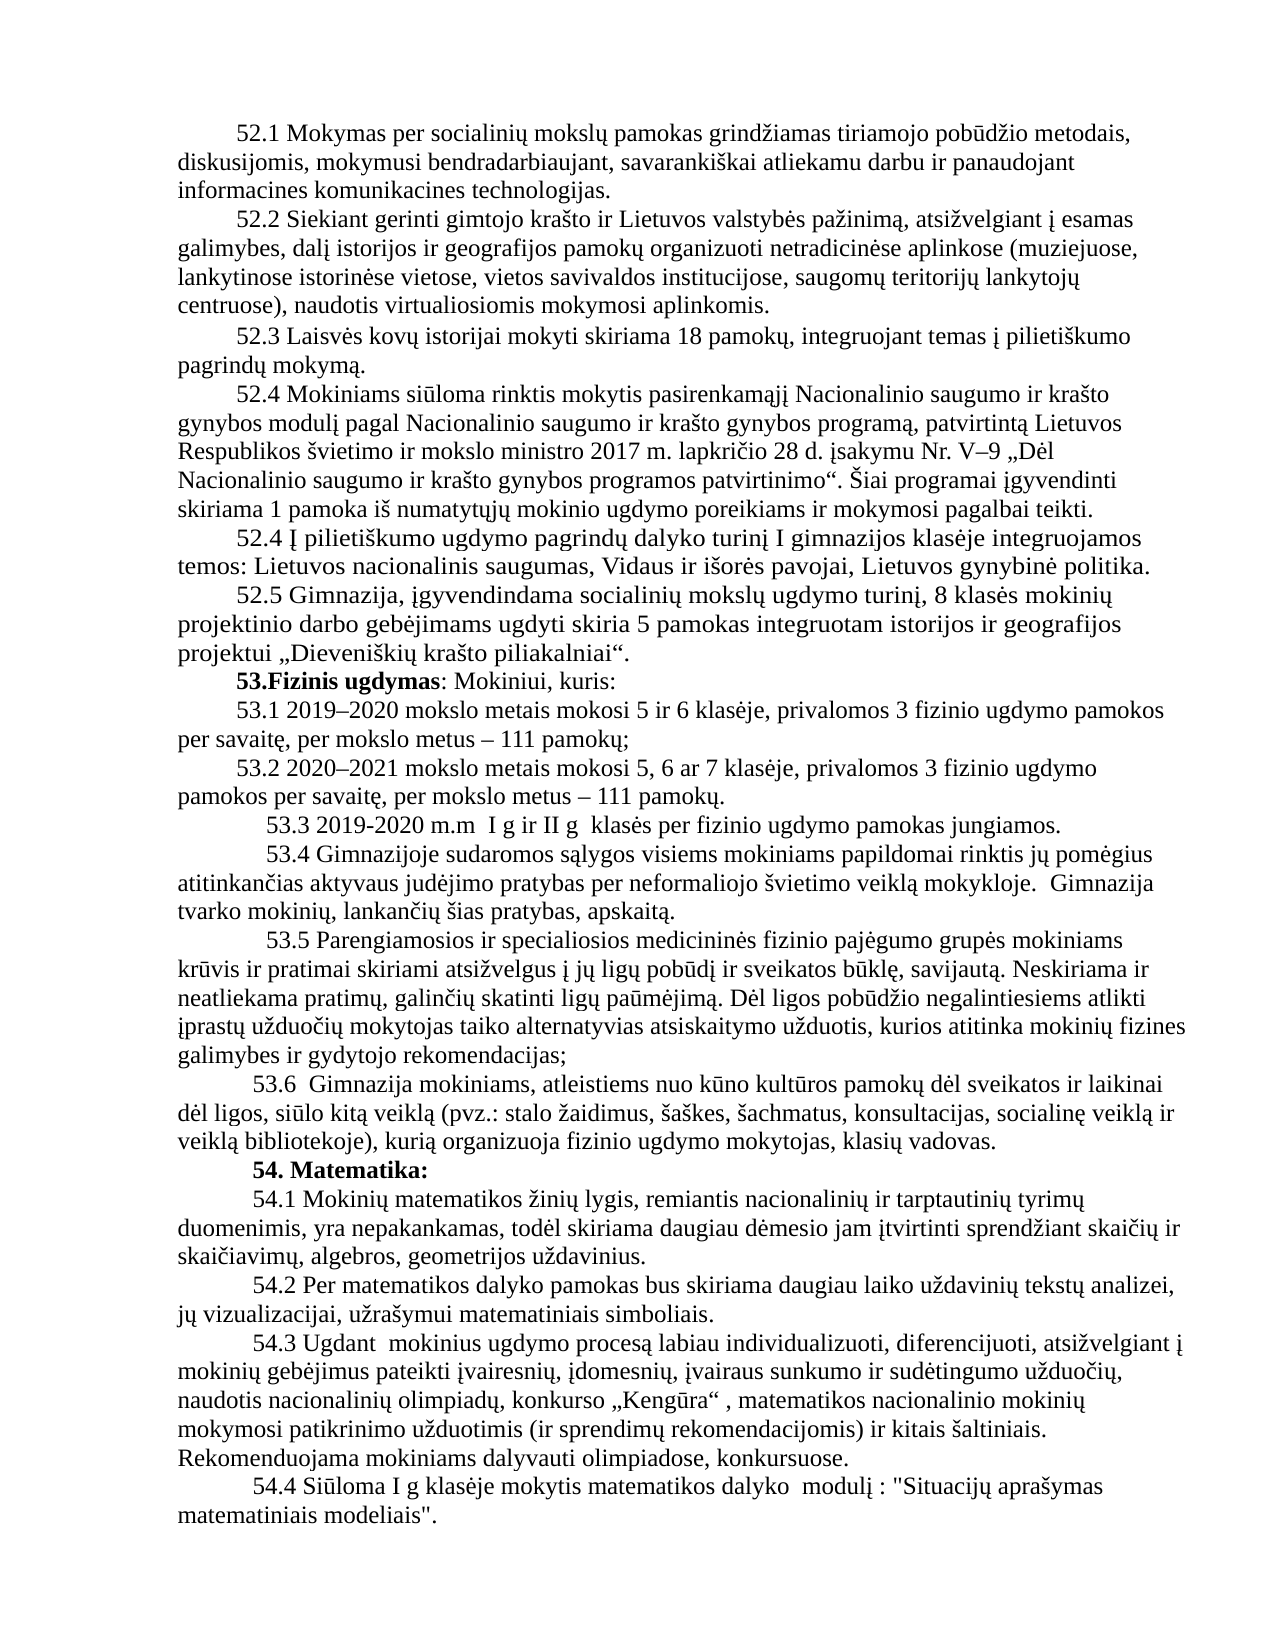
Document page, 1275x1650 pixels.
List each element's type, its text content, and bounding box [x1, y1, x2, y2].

text 52.4 Mokiniams siūloma rinktis mokytis pasirenkamąjį Nacionalinio saugumo ir krašto gynybos modulį pagal Nacionalinio saugumo ir krašto gynybos programą, patvirtintą Lietuvos Respublikos švietimo ir mokslo ministro 2017 m. lapkričio 28 d. įsakymu Nr. V–9 „Dėl Nacionalinio saugumo ir krašto gynybos programos patvirtinimo“. Šiai programai įgyvendinti skiriama 1 pamoka iš numatytųjų mokinio ugdymo poreikiams ir mokymosi pagalbai teikti. [177, 379, 1186, 523]
text 52.2 Siekiant gerinti gimtojo krašto ir Lietuvos valstybės pažinimą, atsižvelgiant į esamas galimybes, dalį istorijos ir geografijos pamokų organizuoti netradicinėse aplinkose (muziejuose, lankytinose istorinėse vietose, vietos savivaldos institucijose, saugomų teritorijų lankytojų centruose), naudotis virtualiosiomis mokymosi aplinkomis. [177, 204, 1186, 319]
text 52.5 Gimnazija, įgyvendindama socialinių mokslų ugdymo turinį, 8 klasės mokinių projektinio darbo gebėjimams ugdyti skiria 5 pamokas integruotam istorijos ir geografijos projektui „Dieveniškių krašto piliakalniai“. [177, 580, 1186, 666]
text 52.3 Laisvės kovų istorijai mokyti skiriama 18 pamokų, integruojant temas į pilietiškumo pagrindų mokymą. [177, 321, 1186, 379]
text 52.4 Į pilietiškumo ugdymo pagrindų dalyko turinį I gimnazijos klasėje integruojamos temos: Lietuvos nacionalinis saugumas, Vidaus ir išorės pavojai, Lietuvos gynybinė politika. [177, 523, 1186, 580]
text 53.Fizinis ugdymas: Mokiniui, kuris: [177, 666, 1186, 695]
text 53.6 Gimnazija mokiniams, atleistiems nuo kūno kultūros pamokų dėl sveikatos ir laikinai dėl ligos, siūlo kitą veiklą (pvz.: stalo žaidimus, šaškes, šachmatus, konsultacijas, socialinę veiklą ir veiklą bibliotekoje), kurią organizuoja fizinio ugdymo mokytojas, klasių vadovas. [177, 1069, 1186, 1155]
text 54.2 Per matematikos dalyko pamokas bus skiriama daugiau laiko uždavinių tekstų analizei, jų vizualizacijai, užrašymui matematiniais simboliais. [177, 1270, 1186, 1328]
text 53.3 2019-2020 m.m I g ir II g klasės per fizinio ugdymo pamokas jungiamos. [177, 810, 1186, 839]
text 54.1 Mokinių matematikos žinių lygis, remiantis nacionalinių ir tarptautinių tyrimų duomenimis, yra nepakankamas, todėl skiriama daugiau dėmesio jam įtvirtinti sprendžiant skaičių ir skaičiavimų, algebros, geometrijos uždavinius. [177, 1184, 1186, 1270]
text 52.1 Mokymas per socialinių mokslų pamokas grindžiamas tiriamojo pobūdžio metodais, diskusijomis, mokymusi bendradarbiaujant, savarankiškai atliekamu darbu ir panaudojant informacines komunikacines technologijas. [177, 118, 1186, 204]
text 53.5 Parengiamosios ir specialiosios medicininės fizinio pajėgumo grupės mokiniams krūvis ir pratimai skiriami atsižvelgus į jų ligų pobūdį ir sveikatos būklę, savijautą. Neskiriama ir neatliekama pratimų, galinčių skatinti ligų paūmėjimą. Dėl ligos pobūdžio negalintiesiems atlikti įprastų užduočių mokytojas taiko alternatyvias atsiskaitymo užduotis, kurios atitinka mokinių fizines galimybes ir gydytojo rekomendacijas; [177, 925, 1186, 1069]
text 54. Matematika: [177, 1155, 1186, 1184]
text 53.2 2020–2021 mokslo metais mokosi 5, 6 ar 7 klasėje, privalomos 3 fizinio ugdymo pamokos per savaitę, per mokslo metus – 111 pamokų. [177, 753, 1186, 810]
text 54.4 Siūloma I g klasėje mokytis matematikos dalyko modulį : "Situacijų aprašymas matematiniais modeliais". [177, 1471, 1186, 1529]
text 53.1 2019–2020 mokslo metais mokosi 5 ir 6 klasėje, privalomos 3 fizinio ugdymo pamokos per savaitę, per mokslo metus – 111 pamokų; [177, 695, 1186, 753]
text 54.3 Ugdant mokinius ugdymo procesą labiau individualizuoti, diferencijuoti, atsižvelgiant į mokinių gebėjimus pateikti įvairesnių, įdomesnių, įvairaus sunkumo ir sudėtingumo užduočių, naudotis nacionalinių olimpiadų, konkurso „Kengūra“ , matematikos nacionalinio mokinių mokymosi patikrinimo užduotimis (ir sprendimų rekomendacijomis) ir kitais šaltiniais. Rekomenduojama mokiniams dalyvauti olimpiadose, konkursuose. [177, 1328, 1186, 1471]
text 53.4 Gimnazijoje sudaromos sąlygos visiems mokiniams papildomai rinktis jų pomėgius atitinkančias aktyvaus judėjimo pratybas per neformaliojo švietimo veiklą mokykloje. Gimnazija tvarko mokinių, lankančių šias pratybas, apskaitą. [177, 839, 1186, 925]
